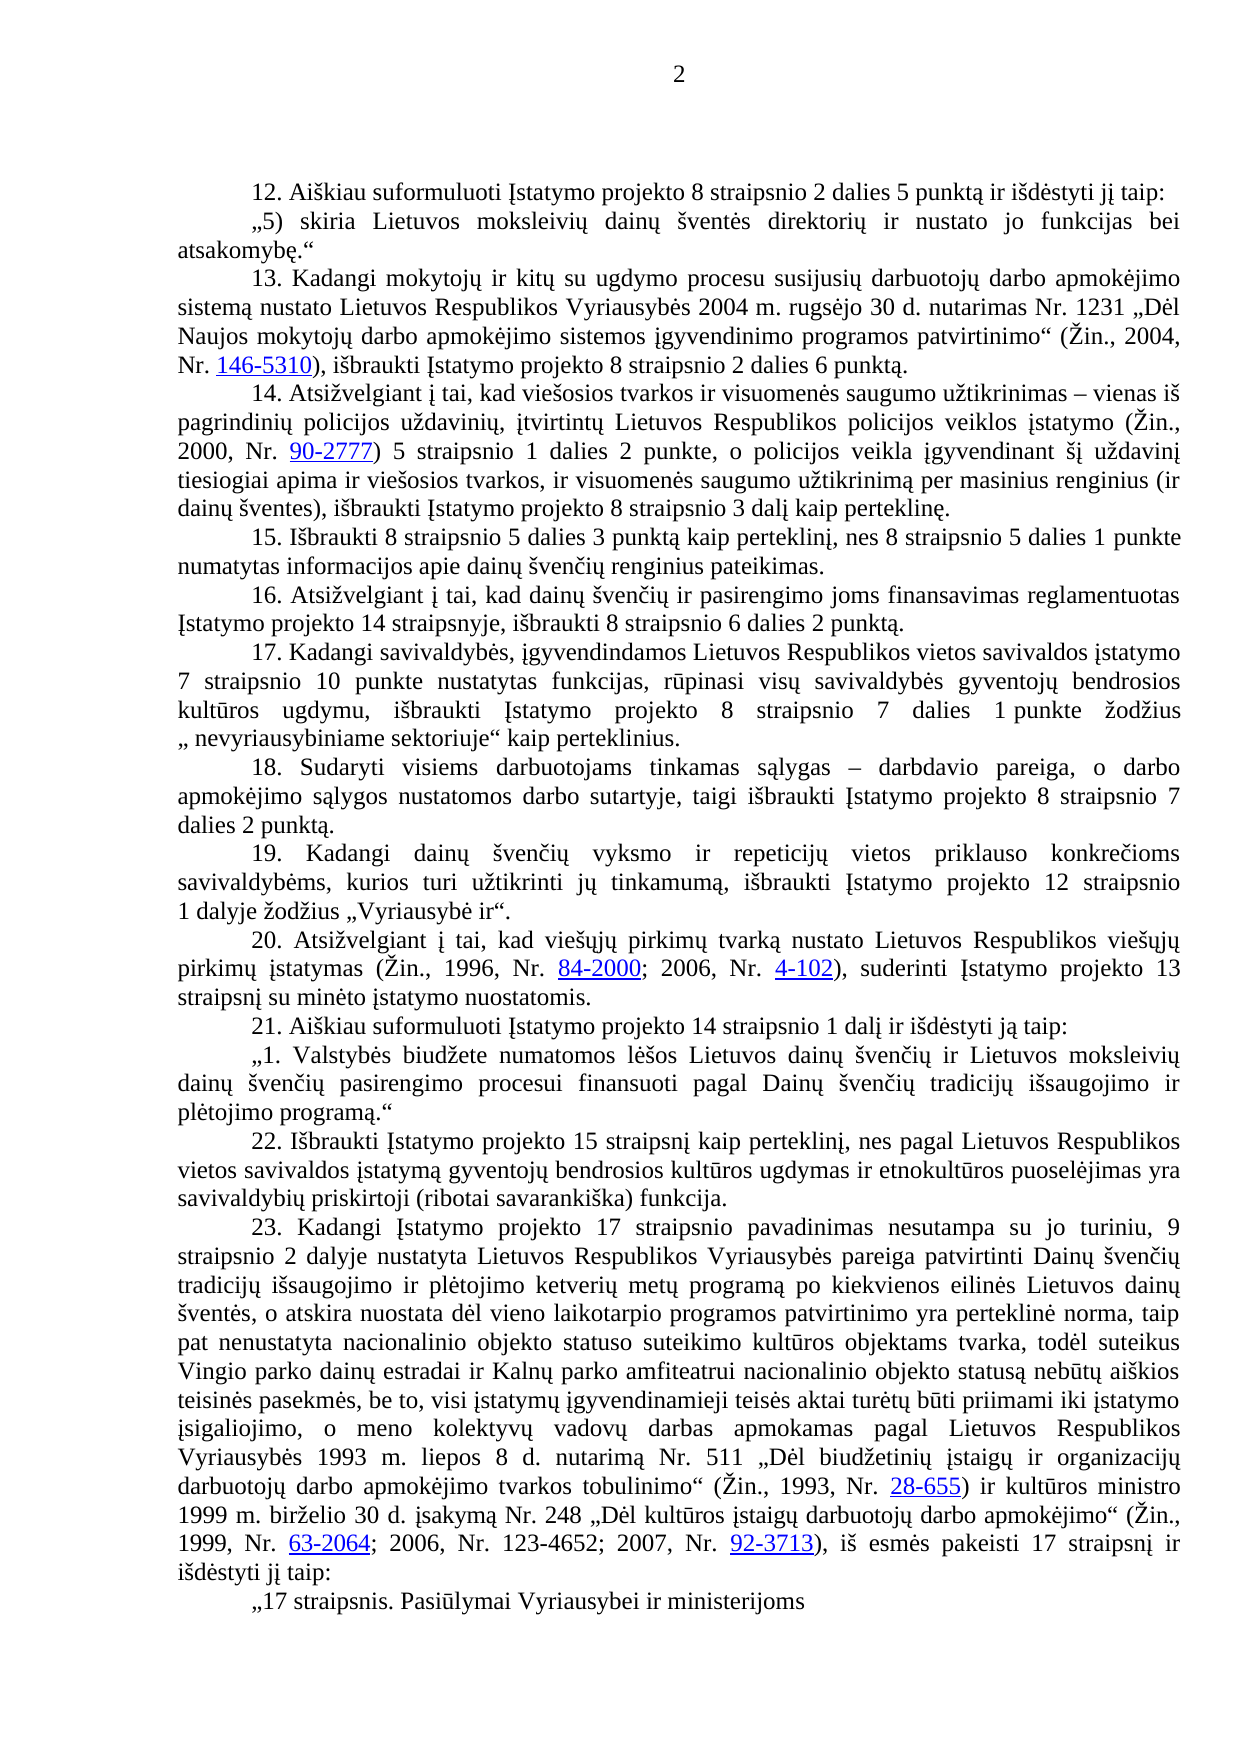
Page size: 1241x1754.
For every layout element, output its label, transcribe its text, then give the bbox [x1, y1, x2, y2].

text 23. Kadangi Įstatymo projekto 17 straipsnio pavadinimas nesutampa su jo turiniu, 9 straipsnio 2 dalyje nustatyta Lietuvos Respublikos Vyriausybės pareiga patvirtinti Dainų švenčių tradicijų išsaugojimo ir plėtojimo ketverių metų programą po kiekvienos eilinės Lietuvos dainų šventės, o atskira nuostata dėl vieno laikotarpio programos patvirtinimo yra perteklinė norma, taip pat nenustatyta nacionalinio objekto statuso suteikimo kultūros objektams tvarka, todėl suteikus Vingio parko dainų estradai ir Kalnų parko amfiteatrui nacionalinio objekto statusą nebūtų aiškios teisinės pasekmės, be to, visi įstatymų įgyvendinamieji teisės aktai turėtų būti priimami iki įstatymo įsigaliojimo, o meno kolektyvų vadovų darbas apmokamas pagal Lietuvos Respublikos Vyriausybės 1993 m. liepos 8 d. nutarimą Nr. 511 „Dėl biudžetinių įstaigų ir organizacijų darbuotojų darbo apmokėjimo tvarkos tobulinimo“ (Žin., 1993, Nr. 28-655) ir kultūros ministro 1999 m. birželio 30 d. įsakymą Nr. 248 „Dėl kultūros įstaigų darbuotojų darbo apmokėjimo“ (Žin., 1999, Nr. 63-2064; 2006, Nr. 123-4652; 2007, Nr. 92-3713), iš esmės pakeisti 17 straipsnį ir išdėstyti jį taip: [177, 1212, 1181, 1586]
text 17. Kadangi savivaldybės, įgyvendindamos Lietuvos Respublikos vietos savivaldos įstatymo 7 straipsnio 10 punkte nustatytas funkcijas, rūpinasi visų savivaldybės gyventojų bendrosios kultūros ugdymu, išbraukti Įstatymo projekto 8 straipsnio 7 dalies 1 punkte žodžius „ nevyriausybiniame sektoriuje“ kaip perteklinius. [177, 637, 1181, 752]
text 13. Kadangi mokytojų ir kitų su ugdymo procesu susijusių darbuotojų darbo apmokėjimo sistemą nustato Lietuvos Respublikos Vyriausybės 2004 m. rugsėjo 30 d. nutarimas Nr. 1231 „Dėl Naujos mokytojų darbo apmokėjimo sistemos įgyvendinimo programos patvirtinimo“ (Žin., 2004, Nr. 146-5310), išbraukti Įstatymo projekto 8 straipsnio 2 dalies 6 punktą. [177, 263, 1181, 378]
text 21. Aiškiau suformuluoti Įstatymo projekto 14 straipsnio 1 dalį ir išdėstyti ją taip: [177, 1011, 1181, 1040]
text 19. Kadangi dainų švenčių vyksmo ir repeticijų vietos priklauso konkrečioms savivaldybėms, kurios turi užtikrinti jų tinkamumą, išbraukti Įstatymo projekto 12 straipsnio 1 dalyje žodžius „Vyriausybė ir“. [177, 838, 1181, 925]
text 15. Išbraukti 8 straipsnio 5 dalies 3 punktą kaip perteklinį, nes 8 straipsnio 5 dalies 1 punkte numatytas informacijos apie dainų švenčių renginius pateikimas. [177, 522, 1181, 580]
text 18. Sudaryti visiems darbuotojams tinkamas sąlygas – darbdavio pareiga, o darbo apmokėjimo sąlygos nustatomos darbo sutartyje, taigi išbraukti Įstatymo projekto 8 straipsnio 7 dalies 2 punktą. [177, 752, 1181, 838]
text 22. Išbraukti Įstatymo projekto 15 straipsnį kaip perteklinį, nes pagal Lietuvos Respublikos vietos savivaldos įstatymą gyventojų bendrosios kultūros ugdymas ir etnokultūros puoselėjimas yra savivaldybių priskirtoji (ribotai savarankiška) funkcija. [177, 1126, 1181, 1212]
text „17 straipsnis. Pasiūlymai Vyriausybei ir ministerijoms [177, 1586, 1181, 1615]
text 20. Atsižvelgiant į tai, kad viešųjų pirkimų tvarką nustato Lietuvos Respublikos viešųjų pirkimų įstatymas (Žin., 1996, Nr. 84-2000; 2006, Nr. 4-102), suderinti Įstatymo projekto 13 straipsnį su minėto įstatymo nuostatomis. [177, 925, 1181, 1011]
text „1. Valstybės biudžete numatomos lėšos Lietuvos dainų švenčių ir Lietuvos moksleivių dainų švenčių pasirengimo procesui finansuoti pagal Dainų švenčių tradicijų išsaugojimo ir plėtojimo programą.“ [177, 1040, 1181, 1126]
text 14. Atsižvelgiant į tai, kad viešosios tvarkos ir visuomenės saugumo užtikrinimas – vienas iš pagrindinių policijos uždavinių, įtvirtintų Lietuvos Respublikos policijos veiklos įstatymo (Žin., 2000, Nr. 90-2777) 5 straipsnio 1 dalies 2 punkte, o policijos veikla įgyvendinant šį uždavinį tiesiogiai apima ir viešosios tvarkos, ir visuomenės saugumo užtikrinimą per masinius renginius (ir dainų šventes), išbraukti Įstatymo projekto 8 straipsnio 3 dalį kaip perteklinę. [177, 378, 1181, 522]
text „5) skiria Lietuvos moksleivių dainų šventės direktorių ir nustato jo funkcijas bei atsakomybę.“ [177, 206, 1181, 263]
text 16. Atsižvelgiant į tai, kad dainų švenčių ir pasirengimo joms finansavimas reglamentuotas Įstatymo projekto 14 straipsnyje, išbraukti 8 straipsnio 6 dalies 2 punktą. [177, 580, 1181, 637]
text 12. Aiškiau suformuluoti Įstatymo projekto 8 straipsnio 2 dalies 5 punktą ir išdėstyti jį taip: [177, 177, 1181, 206]
